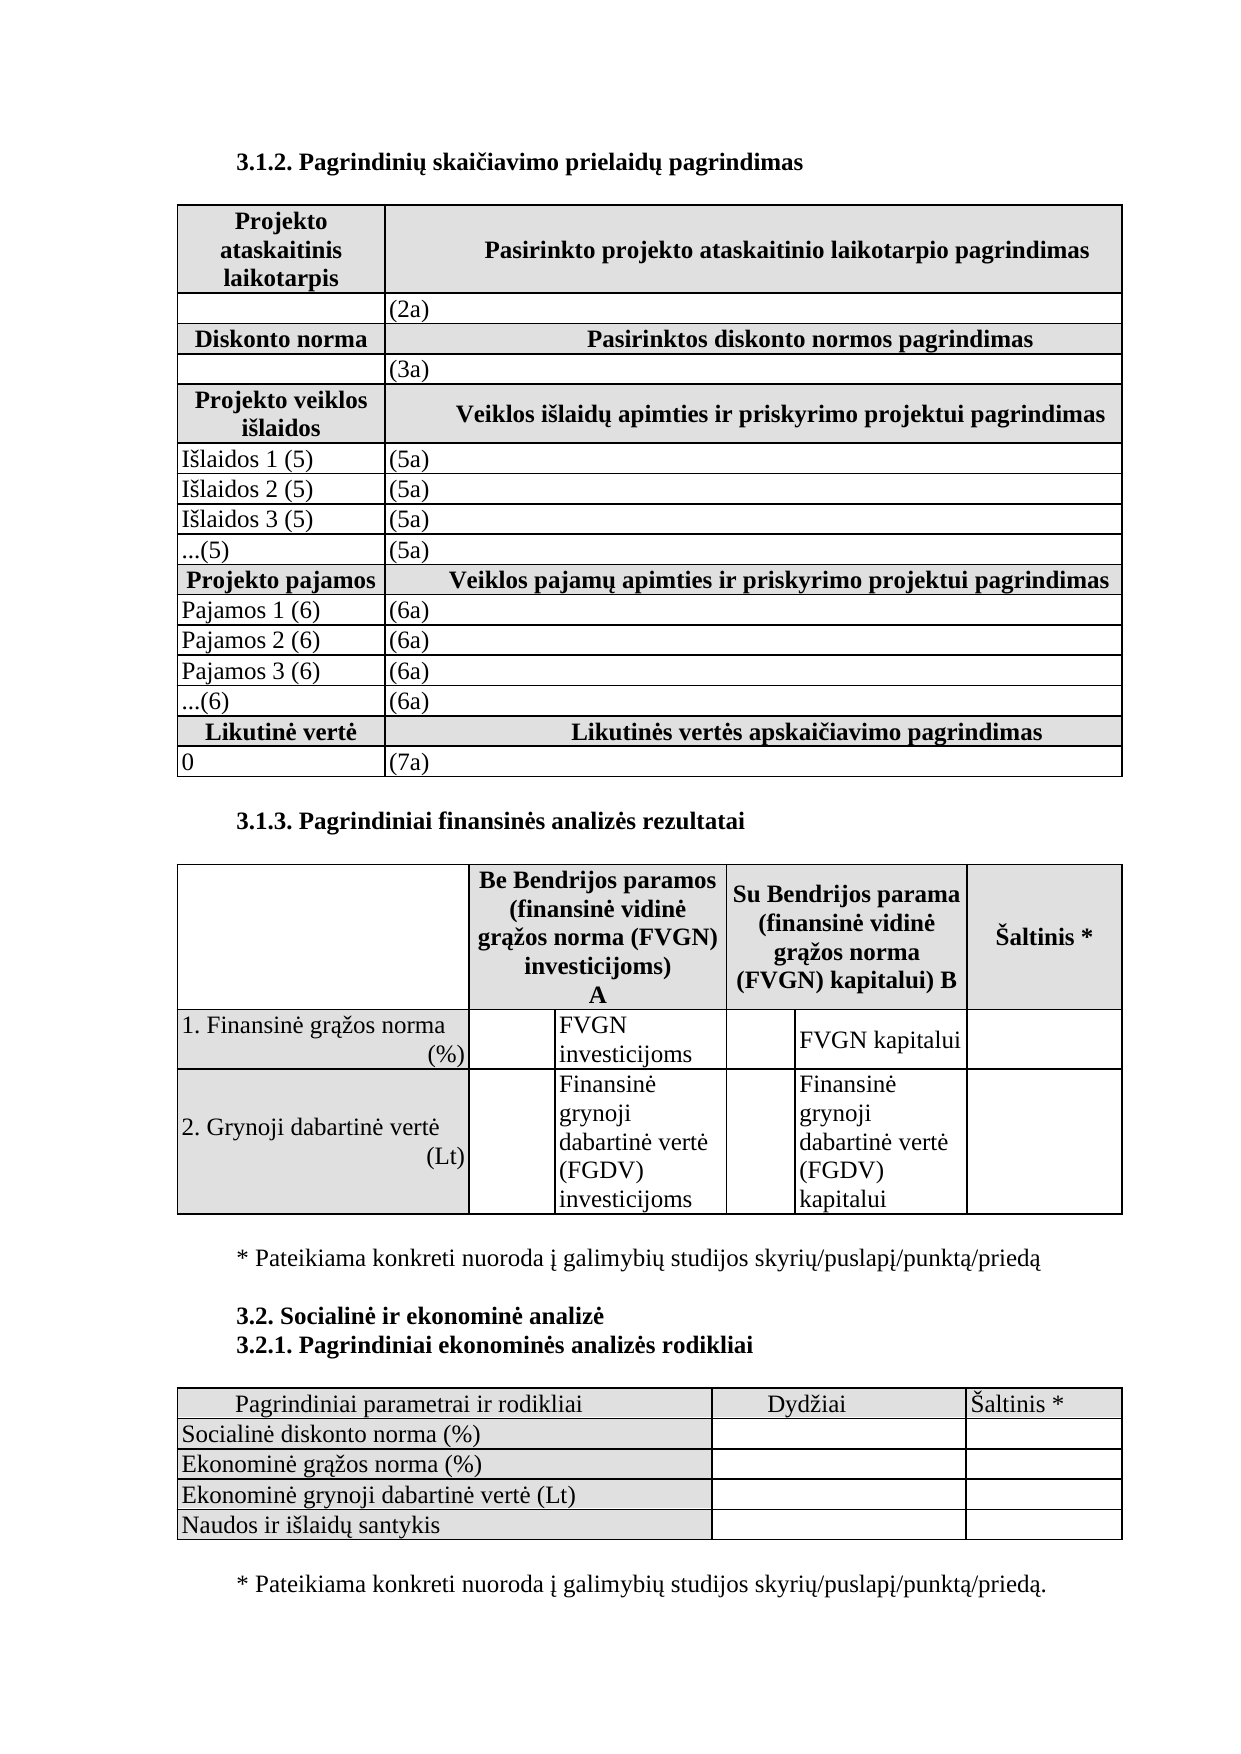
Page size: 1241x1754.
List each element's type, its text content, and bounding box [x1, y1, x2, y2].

table_cell [178, 355, 384, 383]
table_cell (2a) [386, 294, 1121, 322]
table_cell [967, 1510, 1121, 1539]
table_cell FVGN investicijoms [556, 1010, 726, 1068]
table_cell 1. Finansinė grąžos norma (%) [178, 1010, 468, 1068]
table_header Šaltinis * [968, 865, 1121, 1009]
table_header Šaltinis * [967, 1389, 1121, 1417]
table_cell ...(5) [178, 535, 384, 563]
table_cell Diskonto norma [178, 324, 384, 353]
text 3.1.3. Pagrindiniai finansinės analizės rezultatai [177, 806, 1122, 835]
table_cell [967, 1480, 1121, 1508]
table_cell Projekto pajamos [178, 565, 384, 594]
table_cell [713, 1450, 965, 1478]
table_cell [713, 1480, 965, 1508]
text 3.2.1. Pagrindiniai ekonominės analizės rodikliai [177, 1330, 1122, 1358]
text 3.2. Socialinė ir ekonominė analizė [177, 1301, 1122, 1330]
table_cell [968, 1070, 1121, 1213]
table_cell Išlaidos 3 (5) [178, 505, 384, 533]
table_header Pagrindiniai parametrai ir rodikliai [178, 1389, 711, 1417]
table_cell [470, 1010, 554, 1068]
text 3.1.2. Pagrindinių skaičiavimo prielaidų pagrindimas [177, 147, 1122, 176]
table_cell (5a) [386, 535, 1121, 563]
table_cell [727, 1070, 794, 1213]
table_header Be Bendrijos paramos (finansinė vidinė grąžos norma (FVGN) investicijoms) A [470, 865, 726, 1009]
table_cell (6a) [386, 595, 1121, 624]
table_cell [968, 1010, 1121, 1068]
table_cell Socialinė diskonto norma (%) [178, 1419, 711, 1448]
table_cell (3a) [386, 355, 1121, 383]
table_cell (5a) [386, 505, 1121, 533]
table_header Pasirinkto projekto ataskaitinio laikotarpio pagrindimas [386, 206, 1121, 292]
table_cell Veiklos pajamų apimties ir priskyrimo projektui pagrindimas [386, 565, 1121, 594]
table_cell Išlaidos 1 (5) [178, 444, 384, 472]
table_header [178, 865, 468, 1009]
table_header Su Bendrijos parama (finansinė vidinė grąžos norma (FVGN) kapitalui) B [727, 865, 966, 1009]
text * Pateikiama konkreti nuoroda į galimybių studijos skyrių/puslapį/punktą/priedą. [177, 1569, 1122, 1598]
table_cell Likutinės vertės apskaičiavimo pagrindimas [386, 717, 1121, 745]
table_cell FVGN kapitalui [796, 1010, 966, 1068]
table_cell (6a) [386, 626, 1121, 654]
table_cell (6a) [386, 686, 1121, 715]
table_header Projekto ataskaitinis laikotarpis [178, 206, 384, 292]
table_cell (5a) [386, 444, 1121, 472]
table_cell Ekonominė grąžos norma (%) [178, 1450, 711, 1478]
table_cell [470, 1070, 554, 1213]
table_cell 0 [178, 747, 384, 776]
table_cell Pajamos 2 (6) [178, 626, 384, 654]
text * Pateikiama konkreti nuoroda į galimybių studijos skyrių/puslapį/punktą/priedą [177, 1243, 1122, 1272]
table_cell Veiklos išlaidų apimties ir priskyrimo projektui pagrindimas [386, 385, 1121, 442]
table_cell [967, 1419, 1121, 1448]
table_cell 2. Grynoji dabartinė vertė (Lt) [178, 1070, 468, 1213]
table_cell ...(6) [178, 686, 384, 715]
table_cell (6a) [386, 656, 1121, 685]
table_cell [713, 1419, 965, 1448]
table_cell Finansinė grynoji dabartinė vertė (FGDV) kapitalui [796, 1070, 966, 1213]
table_cell Naudos ir išlaidų santykis [178, 1510, 711, 1539]
table_cell Projekto veiklos išlaidos [178, 385, 384, 442]
table_cell [713, 1510, 965, 1539]
table_header Dydžiai [713, 1389, 965, 1417]
table_cell Finansinė grynoji dabartinė vertė (FGDV) investicijoms [556, 1070, 726, 1213]
table_cell [727, 1010, 794, 1068]
table_cell Likutinė vertė [178, 717, 384, 745]
table_cell Išlaidos 2 (5) [178, 474, 384, 503]
table_cell [967, 1450, 1121, 1478]
table_cell (5a) [386, 474, 1121, 503]
table_cell Pasirinktos diskonto normos pagrindimas [386, 324, 1121, 353]
table_cell Ekonominė grynoji dabartinė vertė (Lt) [178, 1480, 711, 1508]
table_cell [178, 294, 384, 322]
table_cell Pajamos 1 (6) [178, 595, 384, 624]
table_cell (7a) [386, 747, 1121, 776]
table_cell Pajamos 3 (6) [178, 656, 384, 685]
